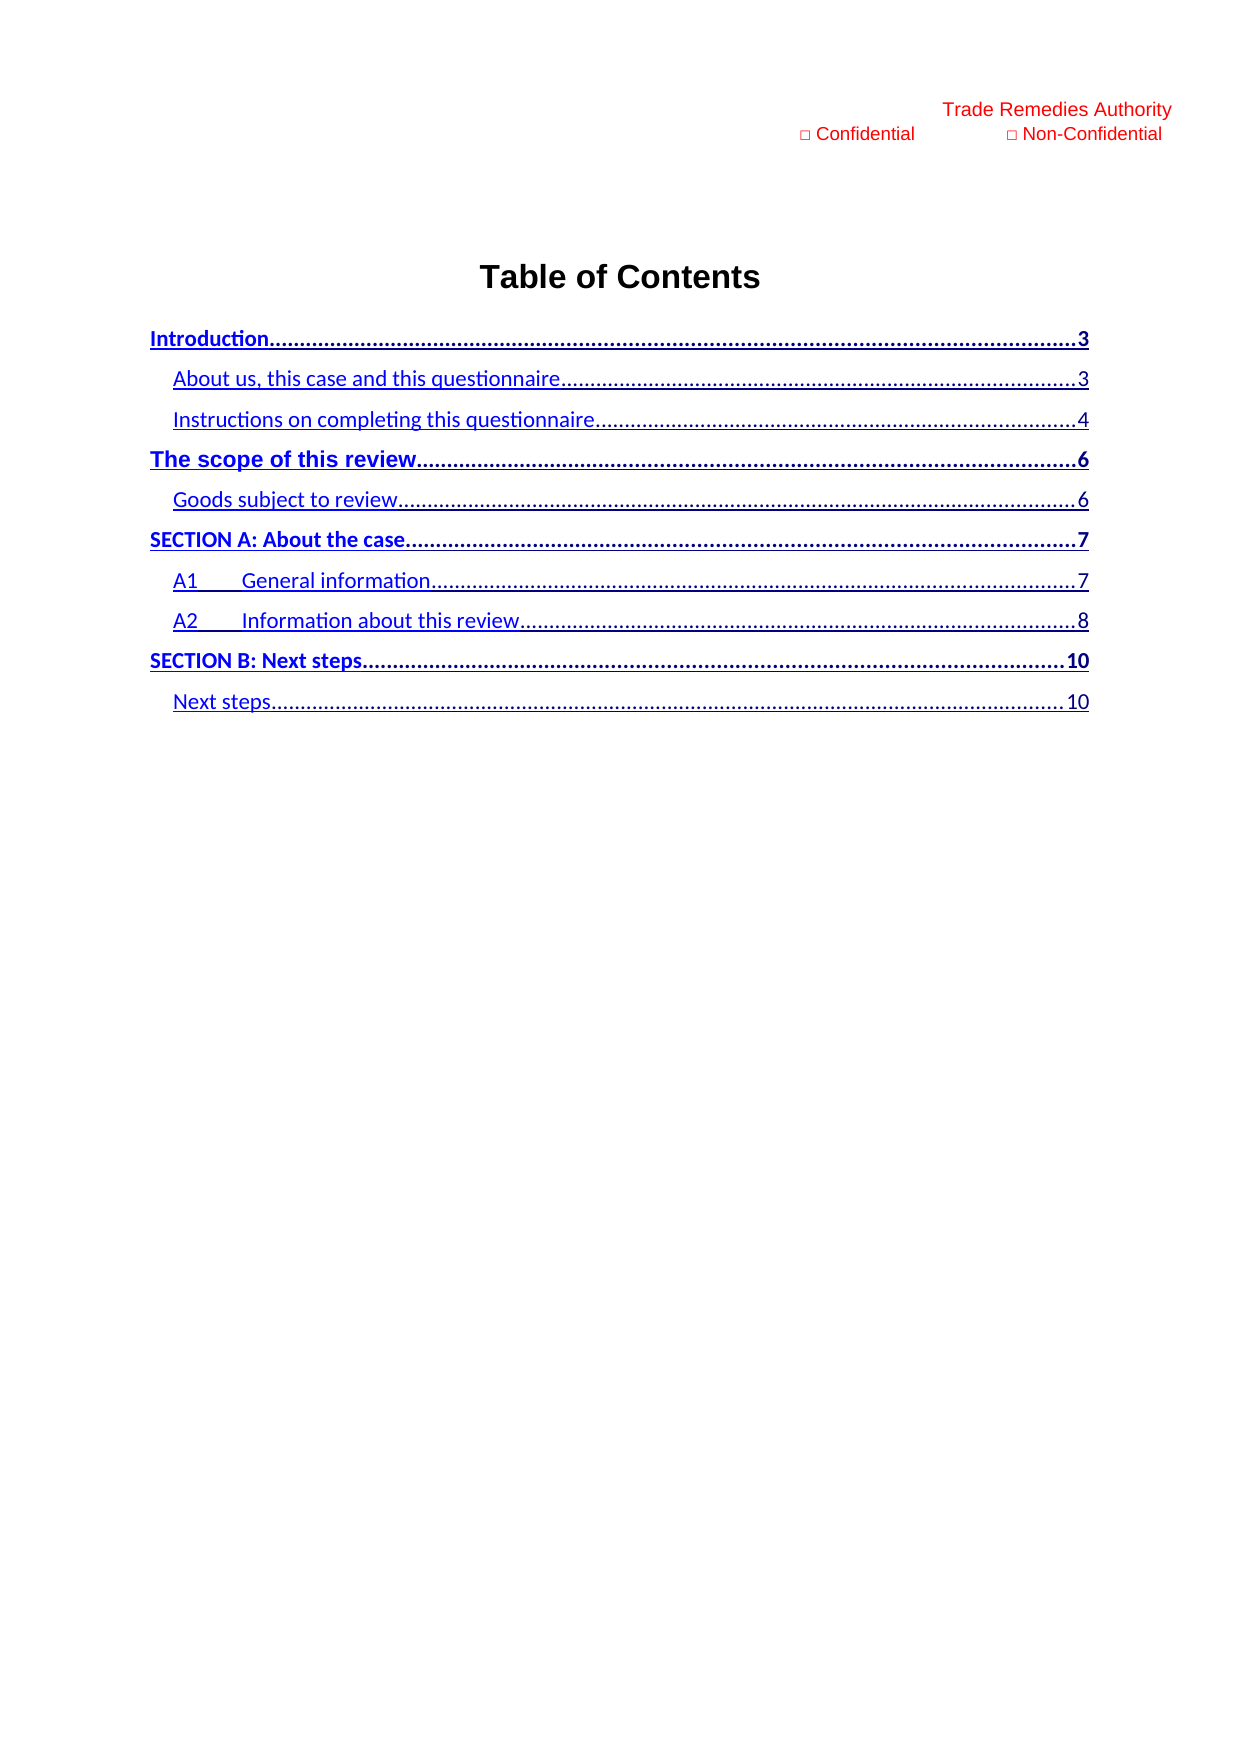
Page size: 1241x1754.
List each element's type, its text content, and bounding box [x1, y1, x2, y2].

text The scope of this review 6 [150, 445, 1090, 473]
text Instructions on completing this questionnaire 4 [173, 405, 1090, 433]
text Introduction 3 [150, 324, 1090, 352]
text A1 General information 7 [173, 566, 1090, 594]
text SECTION B: Next steps 10 [150, 647, 1090, 674]
text Table of Contents [150, 257, 1090, 295]
text About us, this case and this questionnaire 3 [173, 364, 1090, 392]
text Goods subject to review 6 [173, 485, 1090, 513]
text A2 Information about this review 8 [173, 606, 1090, 634]
text Next steps 10 [173, 687, 1090, 715]
text SECTION A: About the case 7 [150, 526, 1090, 554]
